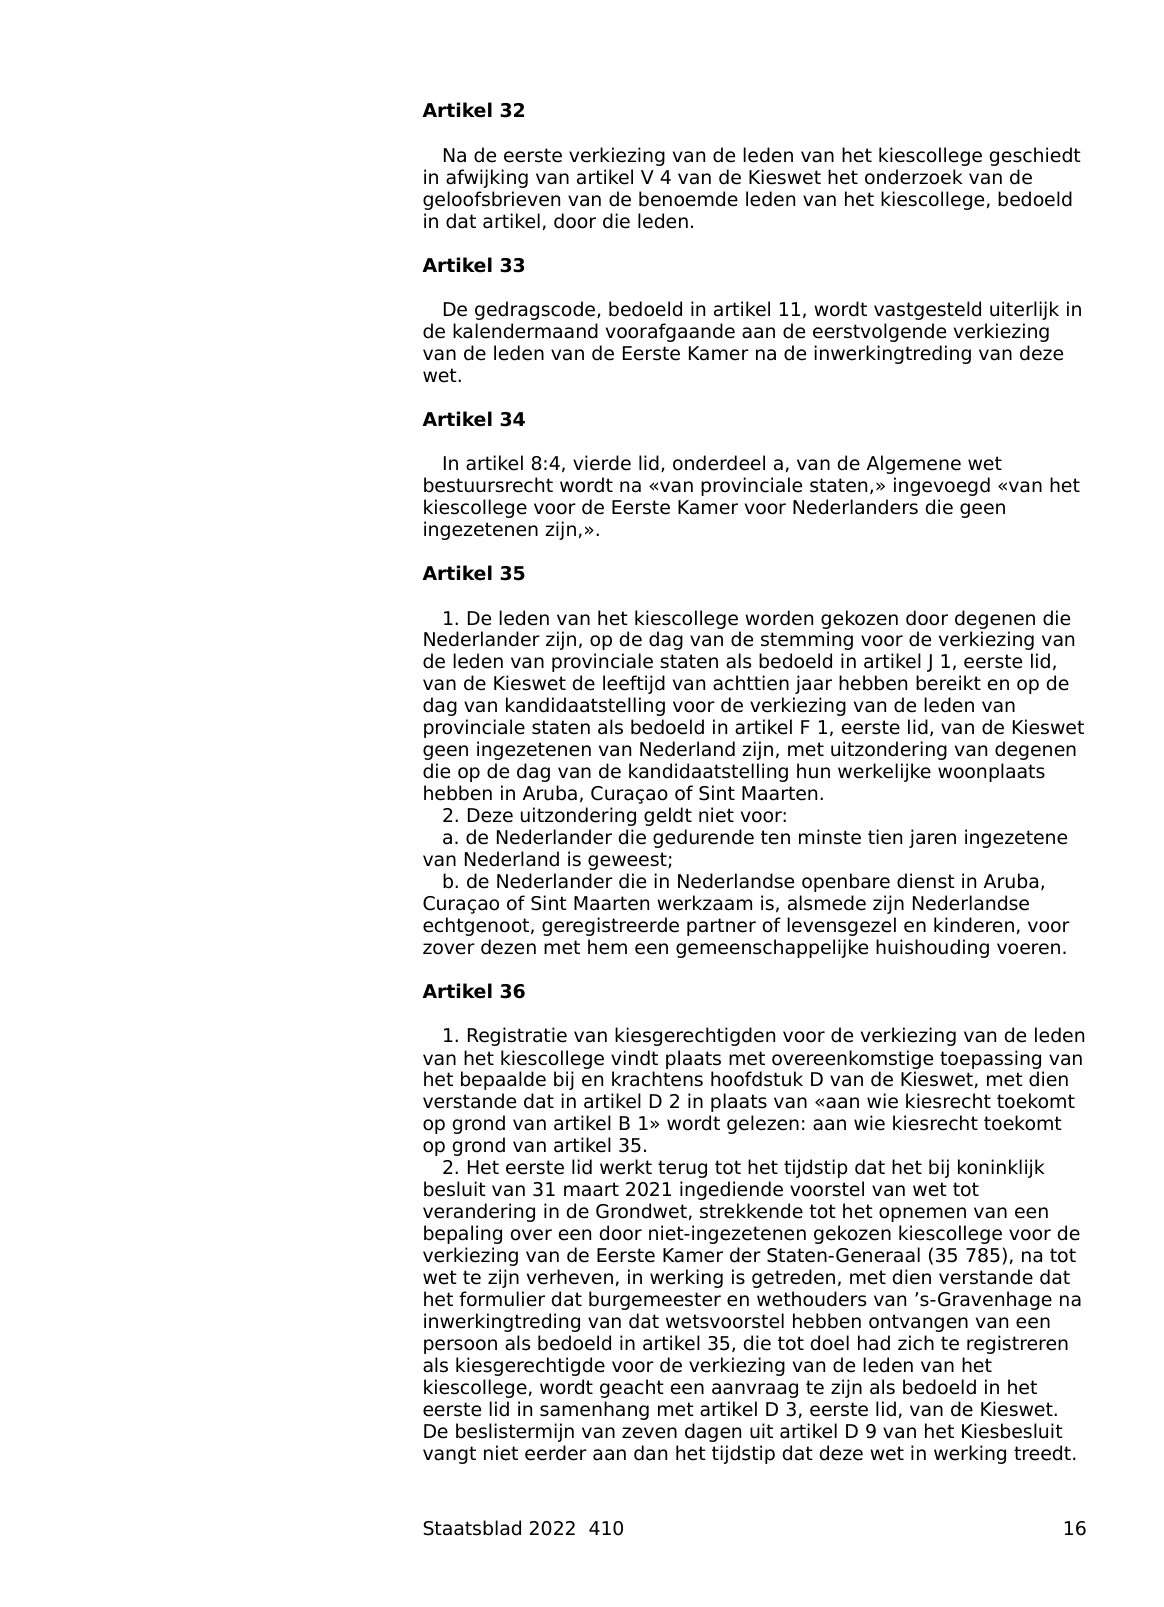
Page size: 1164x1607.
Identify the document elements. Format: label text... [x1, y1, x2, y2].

text 2. Deze uitzondering geldt niet voor: [422, 805, 1087, 827]
subtitle Artikel 33 [422, 255, 1087, 277]
subtitle Artikel 34 [422, 409, 1087, 431]
text 1. De leden van het kiescollege worden gekozen door degenen die Nederlander zijn, op de dag van de stemming voor de verkiezing van de leden van provinciale staten als bedoeld in artikel J 1, eerste lid, van de Kieswet de leeftijd van achttien jaar hebben bereikt en op de dag van kandidaatstelling voor de verkiezing van de leden van provinciale staten als bedoeld in artikel F 1, eerste lid, van de Kieswet geen ingezetenen van Nederland zijn, met uitzondering van degenen die op de dag van de kandidaatstelling hun werkelijke woonplaats hebben in Aruba, Curaçao of Sint Maarten. [422, 607, 1087, 805]
subtitle Artikel 36 [422, 981, 1087, 1003]
text 2. Het eerste lid werkt terug tot het tijdstip dat het bij koninklijk besluit van 31 maart 2021 ingediende voorstel van wet tot verandering in de Grondwet, strekkende tot het opnemen van een bepaling over een door niet-ingezetenen gekozen kiescollege voor de verkiezing van de Eerste Kamer der Staten-Generaal (35 785), na tot wet te zijn verheven, in werking is getreden, met dien verstande dat het formulier dat burgemeester en wethouders van ’s-Gravenhage na inwerkingtreding van dat wetsvoorstel hebben ontvangen van een persoon als bedoeld in artikel 35, die tot doel had zich te registreren als kiesgerechtigde voor de verkiezing van de leden van het kiescollege, wordt geacht een aanvraag te zijn als bedoeld in het eerste lid in samenhang met artikel D 3, eerste lid, van de Kieswet. De beslistermijn van zeven dagen uit artikel D 9 van het Kiesbesluit vangt niet eerder aan dan het tijdstip dat deze wet in werking treedt. [422, 1157, 1087, 1465]
text In artikel 8:4, vierde lid, onderdeel a, van de Algemene wet bestuursrecht wordt na «van provinciale staten,» ingevoegd «van het kiescollege voor de Eerste Kamer voor Nederlanders die geen ingezetenen zijn,». [422, 453, 1087, 541]
text b. de Nederlander die in Nederlandse openbare dienst in Aruba, Curaçao of Sint Maarten werkzaam is, alsmede zijn Nederlandse echtgenoot, geregistreerde partner of levensgezel en kinderen, voor zover dezen met hem een gemeenschappelijke huishouding voeren. [422, 871, 1087, 959]
text a. de Nederlander die gedurende ten minste tien jaren ingezetene van Nederland is geweest; [422, 827, 1087, 871]
subtitle Artikel 32 [422, 100, 1087, 122]
text 1. Registratie van kiesgerechtigden voor de verkiezing van de leden van het kiescollege vindt plaats met overeenkomstige toepassing van het bepaalde bij en krachtens hoofdstuk D van de Kieswet, met dien verstande dat in artikel D 2 in plaats van «aan wie kiesrecht toekomt op grond van artikel B 1» wordt gelezen: aan wie kiesrecht toekomt op grond van artikel 35. [422, 1025, 1087, 1157]
subtitle Artikel 35 [422, 563, 1087, 585]
text Na de eerste verkiezing van de leden van het kiescollege geschiedt in afwijking van artikel V 4 van de Kieswet het onderzoek van de geloofsbrieven van de benoemde leden van het kiescollege, bedoeld in dat artikel, door die leden. [422, 144, 1087, 232]
text De gedragscode, bedoeld in artikel 11, wordt vastgesteld uiterlijk in de kalendermaand voorafgaande aan de eerstvolgende verkiezing van de leden van de Eerste Kamer na de inwerkingtreding van deze wet. [422, 299, 1087, 387]
